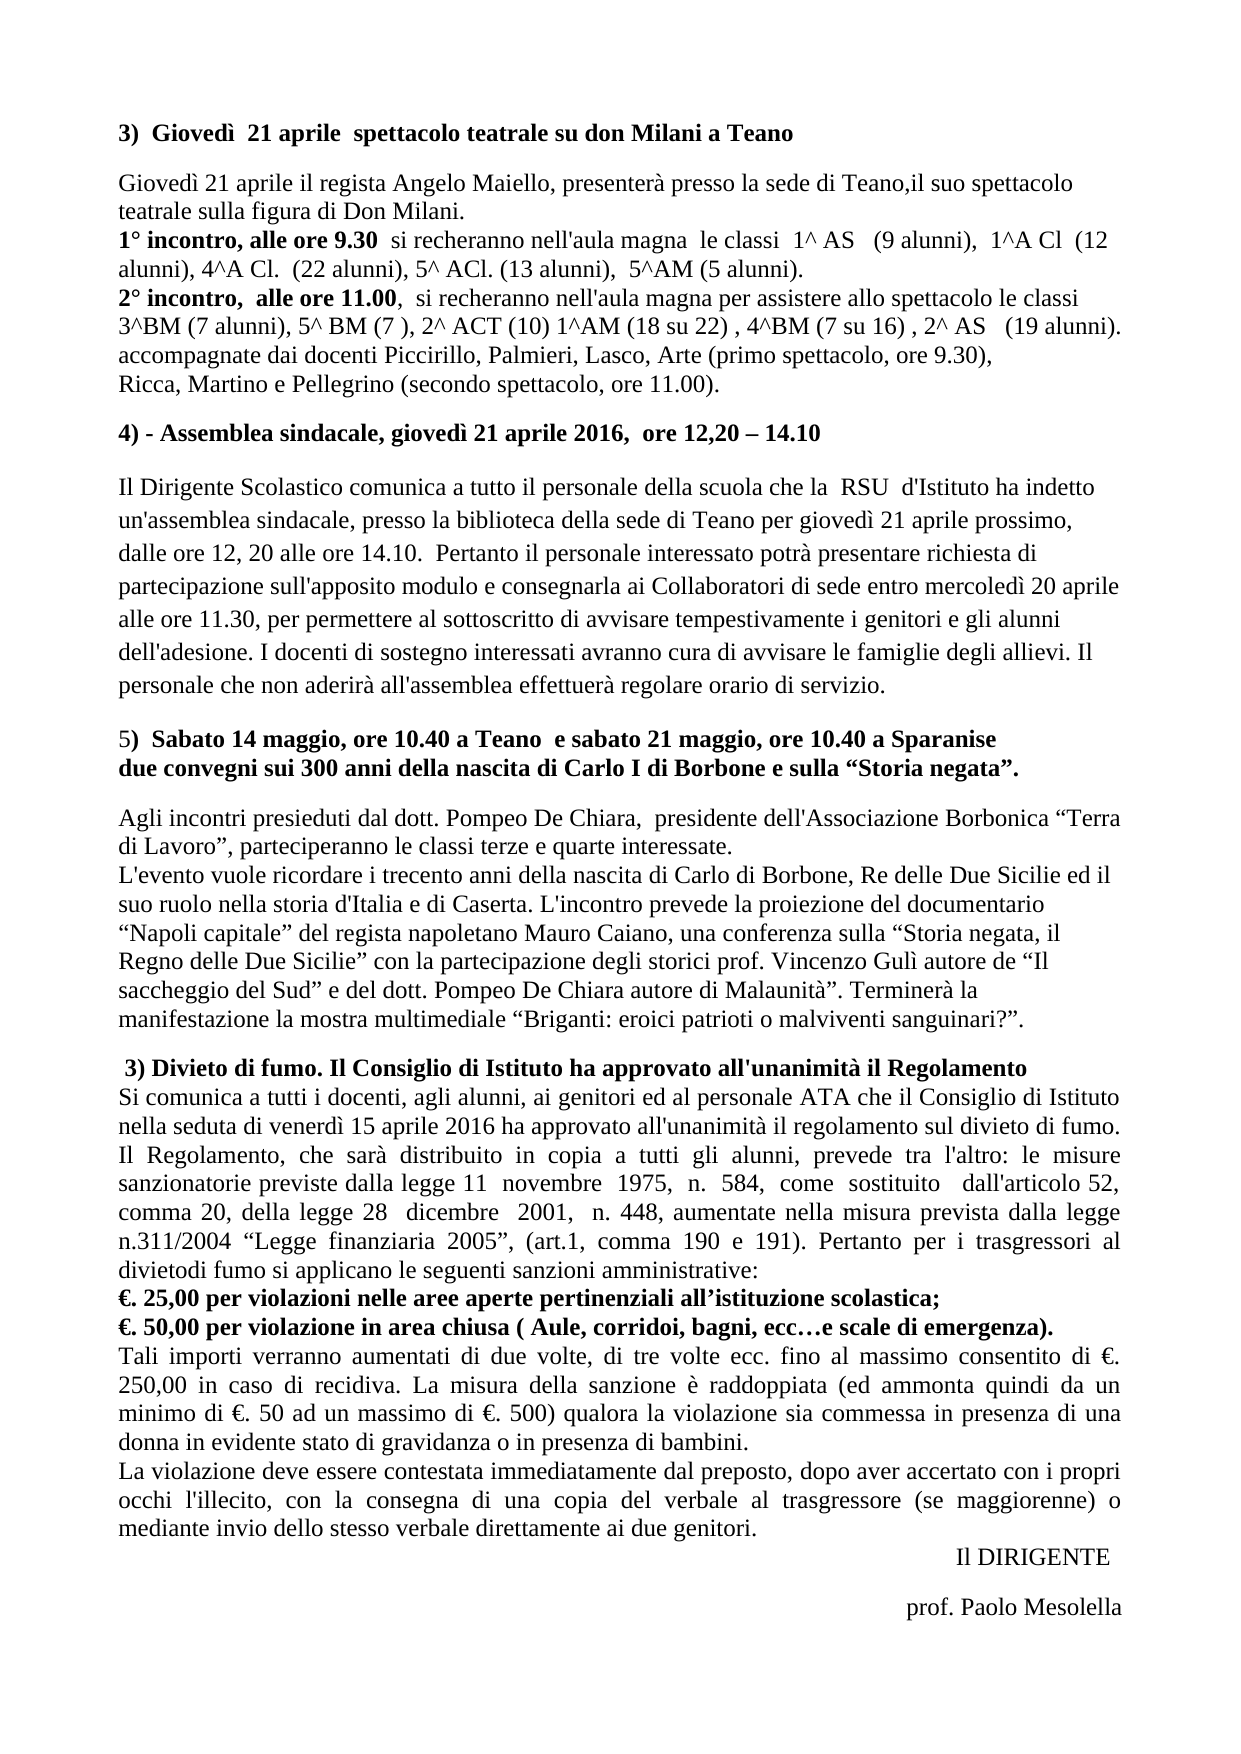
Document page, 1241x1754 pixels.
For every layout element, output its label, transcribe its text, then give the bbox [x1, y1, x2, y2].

text 3) Giovedì 21 aprile spettacolo teatrale su don Milani a Teano [118, 118, 1122, 147]
text 5) Sabato 14 maggio, ore 10.40 a Teano e sabato 21 maggio, ore 10.40 a Sparanise due convegni sui 300 anni della nascita di Carlo I di Borbone e sulla “Storia negata”. [118, 724, 1122, 782]
text Giovedì 21 aprile il regista Angelo Maiello, presenterà presso la sede di Teano,il suo spettacolo teatrale sulla figura di Don Milani. 1° incontro, alle ore 9.30 si recheranno nell'aula magna le classi 1^ AS (9 alunni), 1^A Cl (12 alunni), 4^A Cl. (22 alunni), 5^ ACl. (13 alunni), 5^AM (5 alunni). 2° incontro, alle ore 11.00, si recheranno nell'aula magna per assistere allo spettacolo le classi 3^BM (7 alunni), 5^ BM (7 ), 2^ ACT (10) 1^AM (18 su 22) , 4^BM (7 su 16) , 2^ AS (19 alunni). accompagnate dai docenti Piccirillo, Palmieri, Lasco, Arte (primo spettacolo, ore 9.30), Ricca, Martino e Pellegrino (secondo spettacolo, ore 11.00). [118, 168, 1122, 398]
text 3) Divieto di fumo. Il Consiglio di Istituto ha approvato all'unanimità il Regolamento [118, 1053, 1122, 1082]
text Agli incontri presieduti dal dott. Pompeo De Chiara, presidente dell'Associazione Borbonica “Terra di Lavoro”, parteciperanno le classi terze e quarte interessate. L'evento vuole ricordare i trecento anni della nascita di Carlo di Borbone, Re delle Due Sicilie ed il suo ruolo nella storia d'Italia e di Caserta. L'incontro prevede la proiezione del documentario “Napoli capitale” del regista napoletano Mauro Caiano, una conferenza sulla “Storia negata, il Regno delle Due Sicilie” con la partecipazione degli storici prof. Vincenzo Gulì autore de “Il saccheggio del Sud” e del dott. Pompeo De Chiara autore di Malaunità”. Terminerà la manifestazione la mostra multimediale “Briganti: eroici patrioti o malviventi sanguinari?”. [118, 803, 1122, 1033]
text Tali importi verranno aumentati di due volte, di tre volte ecc. fino al massimo consentito di €. 250,00 in caso di recidiva. La misura della sanzione è raddoppiata (ed ammonta quindi da un minimo di €. 50 ad un massimo di €. 500) qualora la violazione sia commessa in presenza di una donna in evidente stato di gravidanza o in presenza di bambini. [118, 1341, 1122, 1456]
text La violazione deve essere contestata immediatamente dal preposto, dopo aver accertato con i propri occhi l'illecito, con la consegna di una copia del verbale al trasgressore (se maggiorenne) o mediante invio dello stesso verbale direttamente ai due genitori. [118, 1456, 1122, 1542]
text Il Dirigente Scolastico comunica a tutto il personale della scuola che la RSU d'Istituto ha indetto un'assemblea sindacale, presso la biblioteca della sede di Teano per giovedì 21 aprile prossimo, dalle ore 12, 20 alle ore 14.10. Pertanto il personale interessato potrà presentare richiesta di partecipazione sull'apposito modulo e consegnarla ai Collaboratori di sede entro mercoledì 20 aprile alle ore 11.30, per permettere al sottoscritto di avvisare tempestivamente i genitori e gli alunni dell'adesione. I docenti di sostegno interessati avranno cura di avvisare le famiglie degli allievi. Il personale che non aderirà all'assemblea effettuerà regolare orario di servizio. [118, 472, 1122, 699]
text Si comunica a tutti i docenti, agli alunni, ai genitori ed al personale ATA che il Consiglio di Istituto nella seduta di venerdì 15 aprile 2016 ha approvato all'unanimità il regolamento sul divieto di fumo. Il Regolamento, che sarà distribuito in copia a tutti gli alunni, prevede tra l'altro: le misure sanzionatorie previste dalla legge 11 novembre 1975, n. 584, come sostituito dall'articolo 52, comma 20, della legge 28 dicembre 2001, n. 448, aumentate nella misura prevista dalla legge n.311/2004 “Legge finanziaria 2005”, (art.1, comma 190 e 191). Pertanto per i trasgressori al divietodi fumo si applicano le seguenti sanzioni amministrative: [118, 1082, 1122, 1283]
text €. 25,00 per violazioni nelle aree aperte pertinenziali all’istituzione scolastica; [118, 1283, 1122, 1312]
text prof. Paolo Mesolella [118, 1592, 1122, 1621]
text 4) - Assemblea sindacale, giovedì 21 aprile 2016, ore 12,20 – 14.10 [118, 418, 1122, 447]
text €. 50,00 per violazione in area chiusa ( Aule, corridoi, bagni, ecc…e scale di emergenza). [118, 1312, 1122, 1341]
text Il DIRIGENTE [118, 1542, 1122, 1571]
